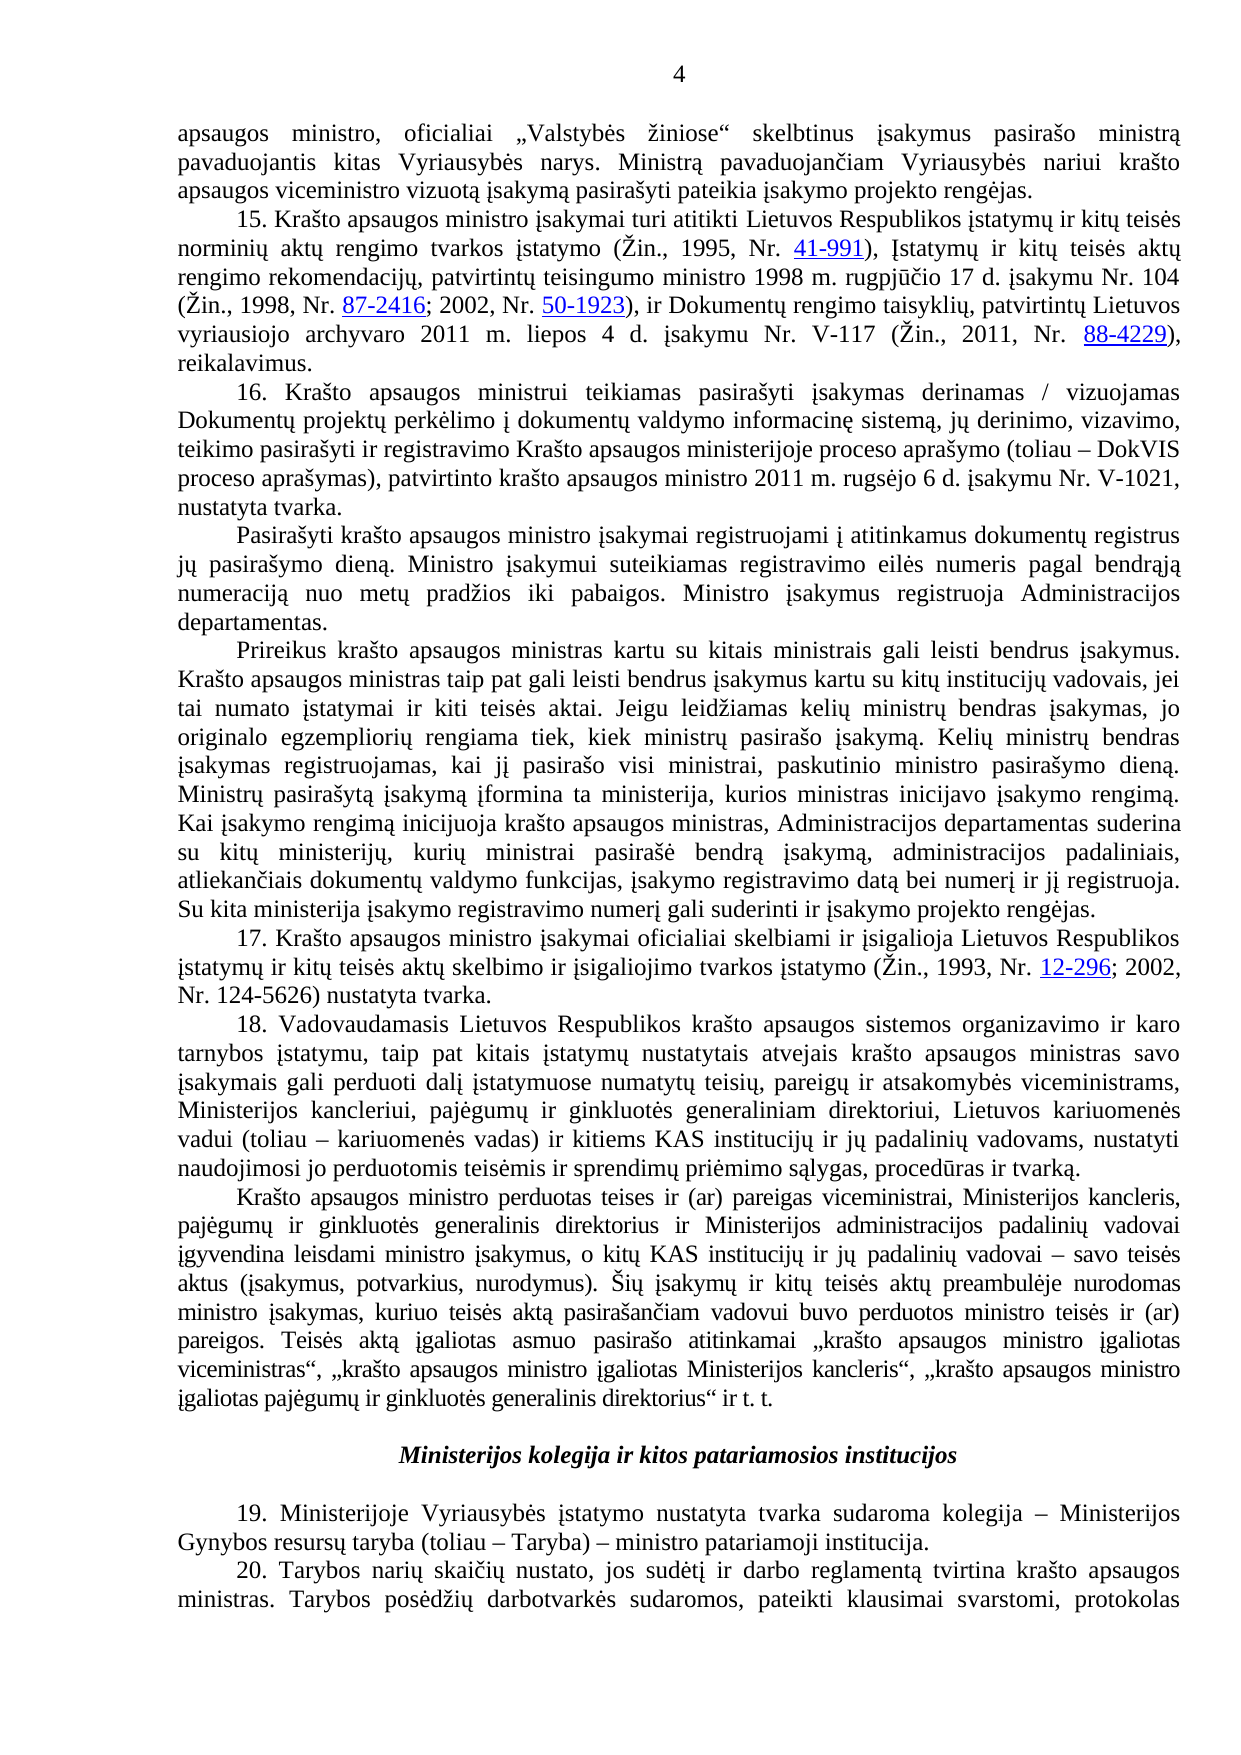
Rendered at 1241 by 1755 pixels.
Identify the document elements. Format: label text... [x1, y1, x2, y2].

text 19. Ministerijoje Vyriausybės įstatymo nustatyta tvarka sudaroma kolegija – Ministerijos Gynybos resursų taryba (toliau – Taryba) – ministro patariamoji institucija. [177, 1498, 1181, 1556]
text apsaugos ministro, oficialiai „Valstybės žiniose“ skelbtinus įsakymus pasirašo ministrą pavaduojantis kitas Vyriausybės narys. Ministrą pavaduojančiam Vyriausybės nariui krašto apsaugos viceministro vizuotą įsakymą pasirašyti pateikia įsakymo projekto rengėjas. [177, 118, 1181, 204]
text 16. Krašto apsaugos ministrui teikiamas pasirašyti įsakymas derinamas / vizuojamas Dokumentų projektų perkėlimo į dokumentų valdymo informacinę sistemą, jų derinimo, vizavimo, teikimo pasirašyti ir registravimo Krašto apsaugos ministerijoje proceso aprašymo (toliau – DokVIS proceso aprašymas), patvirtinto krašto apsaugos ministro 2011 m. rugsėjo 6 d. įsakymu Nr. V-1021, nustatyta tvarka. [177, 377, 1181, 521]
text 15. Krašto apsaugos ministro įsakymai turi atitikti Lietuvos Respublikos įstatymų ir kitų teisės norminių aktų rengimo tvarkos įstatymo (Žin., 1995, Nr. 41-991), Įstatymų ir kitų teisės aktų rengimo rekomendacijų, patvirtintų teisingumo ministro 1998 m. rugpjūčio 17 d. įsakymu Nr. 104 (Žin., 1998, Nr. 87-2416; 2002, Nr. 50-1923), ir Dokumentų rengimo taisyklių, patvirtintų Lietuvos vyriausiojo archyvaro 2011 m. liepos 4 d. įsakymu Nr. V-117 (Žin., 2011, Nr. 88-4229), reikalavimus. [177, 204, 1181, 377]
text 17. Krašto apsaugos ministro įsakymai oficialiai skelbiami ir įsigalioja Lietuvos Respublikos įstatymų ir kitų teisės aktų skelbimo ir įsigaliojimo tvarkos įstatymo (Žin., 1993, Nr. 12-296; 2002, Nr. 124-5626) nustatyta tvarka. [177, 923, 1181, 1009]
text Pasirašyti krašto apsaugos ministro įsakymai registruojami į atitinkamus dokumentų registrus jų pasirašymo dieną. Ministro įsakymui suteikiamas registravimo eilės numeris pagal bendrąją numeraciją nuo metų pradžios iki pabaigos. Ministro įsakymus registruoja Administracijos departamentas. [177, 521, 1181, 636]
text Krašto apsaugos ministro perduotas teises ir (ar) pareigas viceministrai, Ministerijos kancleris, pajėgumų ir ginkluotės generalinis direktorius ir Ministerijos administracijos padalinių vadovai įgyvendina leisdami ministro įsakymus, o kitų KAS institucijų ir jų padalinių vadovai – savo teisės aktus (įsakymus, potvarkius, nurodymus). Šių įsakymų ir kitų teisės aktų preambulėje nurodomas ministro įsakymas, kuriuo teisės aktą pasirašančiam vadovui buvo perduotos ministro teisės ir (ar) pareigos. Teisės aktą įgaliotas asmuo pasirašo atitinkamai „krašto apsaugos ministro įgaliotas viceministras“, „krašto apsaugos ministro įgaliotas Ministerijos kancleris“, „krašto apsaugos ministro įgaliotas pajėgumų ir ginkluotės generalinis direktorius“ ir t. t. [177, 1182, 1181, 1412]
text Prireikus krašto apsaugos ministras kartu su kitais ministrais gali leisti bendrus įsakymus. Krašto apsaugos ministras taip pat gali leisti bendrus įsakymus kartu su kitų institucijų vadovais, jei tai numato įstatymai ir kiti teisės aktai. Jeigu leidžiamas kelių ministrų bendras įsakymas, jo originalo egzempliorių rengiama tiek, kiek ministrų pasirašo įsakymą. Kelių ministrų bendras įsakymas registruojamas, kai jį pasirašo visi ministrai, paskutinio ministro pasirašymo dieną. Ministrų pasirašytą įsakymą įformina ta ministerija, kurios ministras inicijavo įsakymo rengimą. Kai įsakymo rengimą inicijuoja krašto apsaugos ministras, Administracijos departamentas suderina su kitų ministerijų, kurių ministrai pasirašė bendrą įsakymą, administracijos padaliniais, atliekančiais dokumentų valdymo funkcijas, įsakymo registravimo datą bei numerį ir jį registruoja. Su kita ministerija įsakymo registravimo numerį gali suderinti ir įsakymo projekto rengėjas. [177, 636, 1181, 923]
text 20. Tarybos narių skaičių nustato, jos sudėtį ir darbo reglamentą tvirtina krašto apsaugos ministras. Tarybos posėdžių darbotvarkės sudaromos, pateikti klausimai svarstomi, protokolas [177, 1556, 1181, 1613]
text Ministerijos kolegija ir kitos patariamosios institucijos [177, 1441, 1181, 1469]
text 18. Vadovaudamasis Lietuvos Respublikos krašto apsaugos sistemos organizavimo ir karo tarnybos įstatymu, taip pat kitais įstatymų nustatytais atvejais krašto apsaugos ministras savo įsakymais gali perduoti dalį įstatymuose numatytų teisių, pareigų ir atsakomybės viceministrams, Ministerijos kancleriui, pajėgumų ir ginkluotės generaliniam direktoriui, Lietuvos kariuomenės vadui (toliau – kariuomenės vadas) ir kitiems KAS institucijų ir jų padalinių vadovams, nustatyti naudojimosi jo perduotomis teisėmis ir sprendimų priėmimo sąlygas, procedūras ir tvarką. [177, 1009, 1181, 1182]
